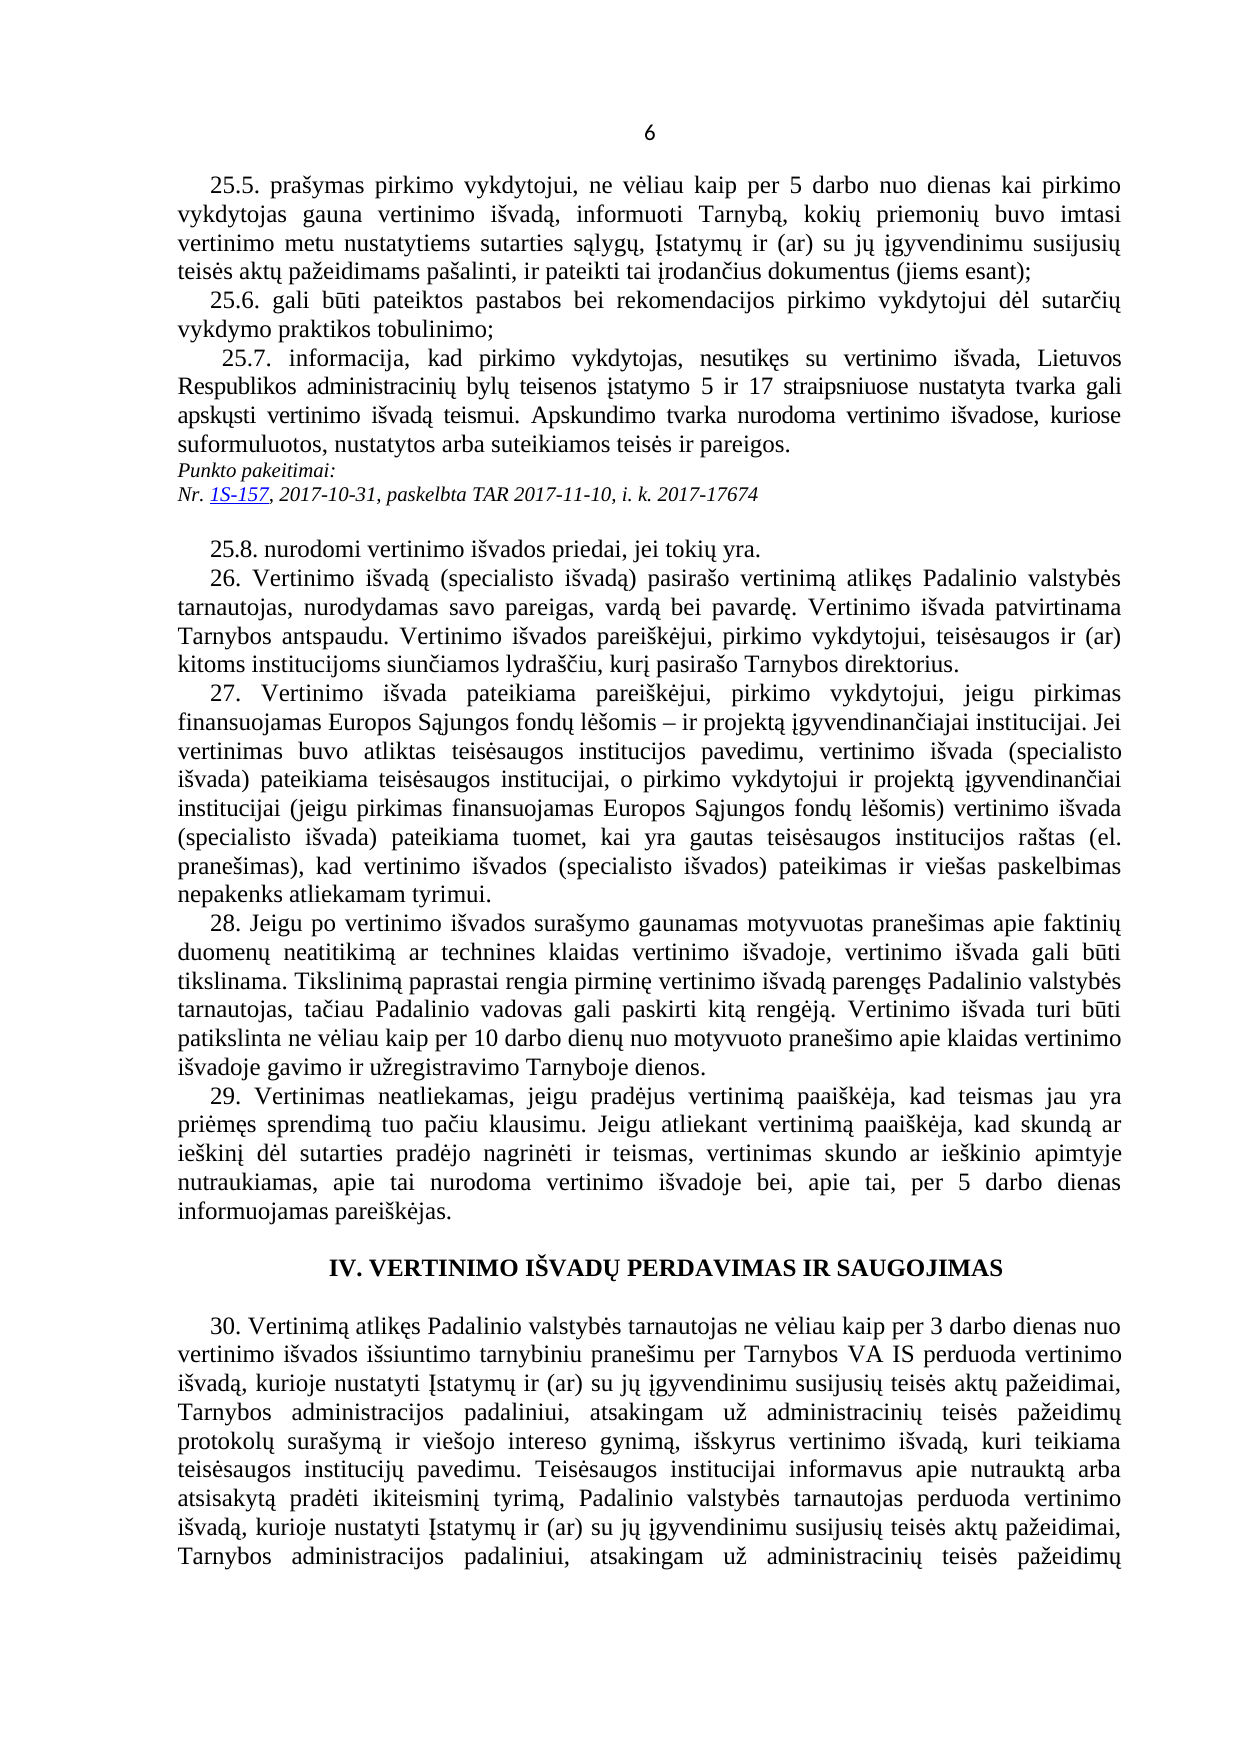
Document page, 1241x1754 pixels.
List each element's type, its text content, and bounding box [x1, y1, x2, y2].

text 28. Jeigu po vertinimo išvados surašymo gaunamas motyvuotas pranešimas apie faktinių duomenų neatitikimą ar technines klaidas vertinimo išvadoje, vertinimo išvada gali būti tikslinama. Tikslinimą paprastai rengia pirminę vertinimo išvadą parengęs Padalinio valstybės tarnautojas, tačiau Padalinio vadovas gali paskirti kitą rengėją. Vertinimo išvada turi būti patikslinta ne vėliau kaip per 10 darbo dienų nuo motyvuoto pranešimo apie klaidas vertinimo išvadoje gavimo ir užregistravimo Tarnyboje dienos. [177, 908, 1122, 1081]
text 29. Vertinimas neatliekamas, jeigu pradėjus vertinimą paaiškėja, kad teismas jau yra priėmęs sprendimą tuo pačiu klausimu. Jeigu atliekant vertinimą paaiškėja, kad skundą ar ieškinį dėl sutarties pradėjo nagrinėti ir teismas, vertinimas skundo ar ieškinio apimtyje nutraukiamas, apie tai nurodoma vertinimo išvadoje bei, apie tai, per 5 darbo dienas informuojamas pareiškėjas. [177, 1081, 1122, 1224]
text 30. Vertinimą atlikęs Padalinio valstybės tarnautojas ne vėliau kaip per 3 darbo dienas nuo vertinimo išvados išsiuntimo tarnybiniu pranešimu per Tarnybos VA IS perduoda vertinimo išvadą, kurioje nustatyti Įstatymų ir (ar) su jų įgyvendinimu susijusių teisės aktų pažeidimai, Tarnybos administracijos padaliniui, atsakingam už administracinių teisės pažeidimų protokolų surašymą ir viešojo intereso gynimą, išskyrus vertinimo išvadą, kuri teikiama teisėsaugos institucijų pavedimu. Teisėsaugos institucijai informavus apie nutrauktą arba atsisakytą pradėti ikiteisminį tyrimą, Padalinio valstybės tarnautojas perduoda vertinimo išvadą, kurioje nustatyti Įstatymų ir (ar) su jų įgyvendinimu susijusių teisės aktų pažeidimai, Tarnybos administracijos padaliniui, atsakingam už administracinių teisės pažeidimų [177, 1311, 1122, 1569]
text 27. Vertinimo išvada pateikiama pareiškėjui, pirkimo vykdytojui, jeigu pirkimas finansuojamas Europos Sąjungos fondų lėšomis – ir projektą įgyvendinančiajai institucijai. Jei vertinimas buvo atliktas teisėsaugos institucijos pavedimu, vertinimo išvada (specialisto išvada) pateikiama teisėsaugos institucijai, o pirkimo vykdytojui ir projektą įgyvendinančiai institucijai (jeigu pirkimas finansuojamas Europos Sąjungos fondų lėšomis) vertinimo išvada (specialisto išvada) pateikiama tuomet, kai yra gautas teisėsaugos institucijos raštas (el. pranešimas), kad vertinimo išvados (specialisto išvados) pateikimas ir viešas paskelbimas nepakenks atliekamam tyrimui. [177, 678, 1122, 908]
text 25.6. gali būti pateiktos pastabos bei rekomendacijos pirkimo vykdytojui dėl sutarčių vykdymo praktikos tobulinimo; [177, 285, 1122, 343]
text 25.5. prašymas pirkimo vykdytojui, ne vėliau kaip per 5 darbo nuo dienas kai pirkimo vykdytojas gauna vertinimo išvadą, informuoti Tarnybą, kokių priemonių buvo imtasi vertinimo metu nustatytiems sutarties sąlygų, Įstatymų ir (ar) su jų įgyvendinimu susijusių teisės aktų pažeidimams pašalinti, ir pateikti tai įrodančius dokumentus (jiems esant); [177, 170, 1122, 285]
text IV. VERTINIMO IŠVADŲ PERDAVIMAS IR SAUGOJIMAS [177, 1253, 1122, 1282]
text Nr. 1S-157, 2017-10-31, paskelbta TAR 2017-11-10, i. k. 2017-17674 [177, 482, 1122, 506]
text 25.7. informacija, kad pirkimo vykdytojas, nesutikęs su vertinimo išvada, Lietuvos Respublikos administracinių bylų teisenos įstatymo 5 ir 17 straipsniuose nustatyta tvarka gali apskųsti vertinimo išvadą teismui. Apskundimo tvarka nurodoma vertinimo išvadose, kuriose suformuluotos, nustatytos arba suteikiamos teisės ir pareigos. [177, 343, 1122, 458]
text 26. Vertinimo išvadą (specialisto išvadą) pasirašo vertinimą atlikęs Padalinio valstybės tarnautojas, nurodydamas savo pareigas, vardą bei pavardę. Vertinimo išvada patvirtinama Tarnybos antspaudu. Vertinimo išvados pareiškėjui, pirkimo vykdytojui, teisėsaugos ir (ar) kitoms institucijoms siunčiamos lydraščiu, kurį pasirašo Tarnybos direktorius. [177, 563, 1122, 678]
text 25.8. nurodomi vertinimo išvados priedai, jei tokių yra. [177, 534, 1122, 563]
text Punkto pakeitimai: [177, 458, 1122, 482]
